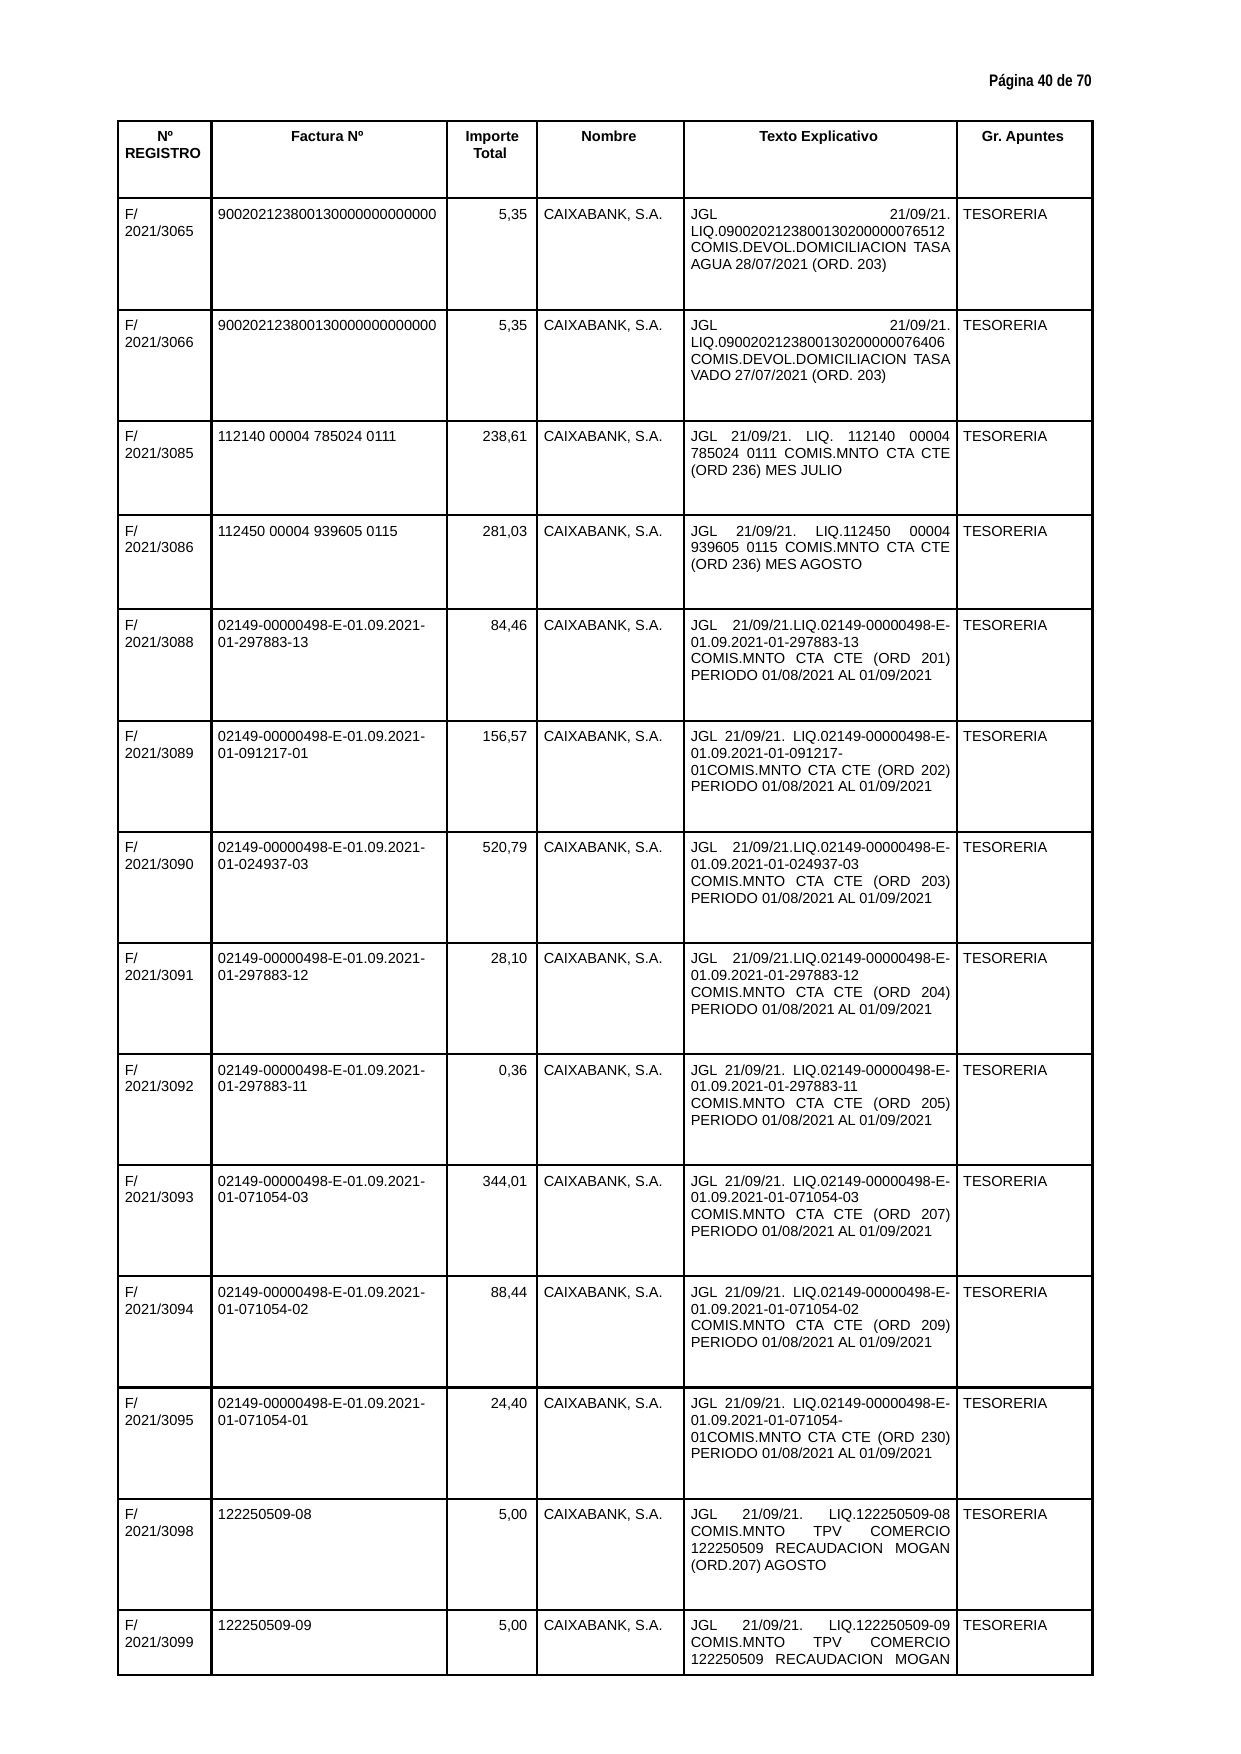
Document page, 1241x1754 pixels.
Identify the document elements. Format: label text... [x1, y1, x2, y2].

table_cell 02149-00000498-E-01.09.2021-01-297883-13 [213, 610, 446, 719]
table_cell JGL 21/09/21. LIQ.0900202123800130200000076512 COMIS.DEVOL.DOMICILIACION TASA AGUA 28/07/2021 (ORD. 203) [685, 199, 956, 308]
table_cell F/2021/3066 [119, 311, 210, 419]
table_cell JGL 21/09/21.LIQ.02149-00000498-E-01.09.2021-01-024937-03 COMIS.MNTO CTA CTE (ORD 203) PERIODO 01/08/2021 AL 01/09/2021 [685, 833, 956, 942]
table_cell TESORERIA [958, 1611, 1091, 1673]
table_cell F/2021/3089 [119, 722, 210, 831]
table_cell 900202123800130000000000000 [213, 311, 446, 419]
table_cell JGL 21/09/21.LIQ.02149-00000498-E-01.09.2021-01-297883-12 COMIS.MNTO CTA CTE (ORD 204) PERIODO 01/08/2021 AL 01/09/2021 [685, 944, 956, 1053]
table_cell TESORERIA [958, 199, 1091, 308]
table_cell 02149-00000498-E-01.09.2021-01-091217-01 [213, 722, 446, 831]
table_cell CAIXABANK, S.A. [538, 516, 683, 608]
table_cell JGL 21/09/21. LIQ.02149-00000498-E-01.09.2021-01-071054-02 COMIS.MNTO CTA CTE (ORD 209) PERIODO 01/08/2021 AL 01/09/2021 [685, 1277, 956, 1386]
table_cell TESORERIA [958, 516, 1091, 608]
table_cell 84,46 [448, 610, 536, 719]
table_cell 238,61 [448, 422, 536, 514]
table_cell 344,01 [448, 1166, 536, 1275]
table_cell JGL 21/09/21.LIQ.02149-00000498-E-01.09.2021-01-297883-13 COMIS.MNTO CTA CTE (ORD 201) PERIODO 01/08/2021 AL 01/09/2021 [685, 610, 956, 719]
table_cell TESORERIA [958, 1500, 1091, 1609]
table_cell 28,10 [448, 944, 536, 1053]
table_cell 112450 00004 939605 0115 [213, 516, 446, 608]
table_cell JGL 21/09/21. LIQ.02149-00000498-E-01.09.2021-01-071054-01COMIS.MNTO CTA CTE (ORD 230) PERIODO 01/08/2021 AL 01/09/2021 [685, 1389, 956, 1497]
table_cell JGL 21/09/21. LIQ.122250509-09 COMIS.MNTO TPV COMERCIO 122250509 RECAUDACION MOGAN [685, 1611, 956, 1673]
table_cell 88,44 [448, 1277, 536, 1386]
table_cell JGL 21/09/21. LIQ.0900202123800130200000076406 COMIS.DEVOL.DOMICILIACION TASA VADO 27/07/2021 (ORD. 203) [685, 311, 956, 419]
table_cell F/2021/3065 [119, 199, 210, 308]
table_cell TESORERIA [958, 833, 1091, 942]
table_cell TESORERIA [958, 722, 1091, 831]
table_cell 02149-00000498-E-01.09.2021-01-297883-12 [213, 944, 446, 1053]
table_cell TESORERIA [958, 944, 1091, 1053]
table_cell JGL 21/09/21. LIQ.112450 00004 939605 0115 COMIS.MNTO CTA CTE (ORD 236) MES AGOSTO [685, 516, 956, 608]
table_cell CAIXABANK, S.A. [538, 1611, 683, 1673]
table_cell JGL 21/09/21. LIQ. 112140 00004 785024 0111 COMIS.MNTO CTA CTE (ORD 236) MES JULIO [685, 422, 956, 514]
table_cell 02149-00000498-E-01.09.2021-01-024937-03 [213, 833, 446, 942]
table_cell F/2021/3093 [119, 1166, 210, 1275]
table_cell JGL 21/09/21. LIQ.02149-00000498-E-01.09.2021-01-297883-11 COMIS.MNTO CTA CTE (ORD 205) PERIODO 01/08/2021 AL 01/09/2021 [685, 1055, 956, 1164]
table_cell CAIXABANK, S.A. [538, 1055, 683, 1164]
table_cell CAIXABANK, S.A. [538, 1277, 683, 1386]
table_cell CAIXABANK, S.A. [538, 199, 683, 308]
table_cell 02149-00000498-E-01.09.2021-01-071054-03 [213, 1166, 446, 1275]
table_header Nombre [538, 122, 683, 197]
table_cell F/2021/3091 [119, 944, 210, 1053]
table_cell F/2021/3099 [119, 1611, 210, 1673]
table_cell F/2021/3094 [119, 1277, 210, 1386]
table_cell CAIXABANK, S.A. [538, 1166, 683, 1275]
table_cell TESORERIA [958, 610, 1091, 719]
table_cell F/2021/3090 [119, 833, 210, 942]
table_cell 02149-00000498-E-01.09.2021-01-071054-01 [213, 1389, 446, 1497]
table_cell F/2021/3086 [119, 516, 210, 608]
table_cell 5,35 [448, 199, 536, 308]
table_cell 5,00 [448, 1500, 536, 1609]
table_cell CAIXABANK, S.A. [538, 944, 683, 1053]
table_cell CAIXABANK, S.A. [538, 722, 683, 831]
table_cell 5,35 [448, 311, 536, 419]
table_cell JGL 21/09/21. LIQ.02149-00000498-E-01.09.2021-01-071054-03 COMIS.MNTO CTA CTE (ORD 207) PERIODO 01/08/2021 AL 01/09/2021 [685, 1166, 956, 1275]
table_cell 122250509-08 [213, 1500, 446, 1609]
table_cell F/2021/3092 [119, 1055, 210, 1164]
table_cell CAIXABANK, S.A. [538, 1389, 683, 1497]
table_cell CAIXABANK, S.A. [538, 1500, 683, 1609]
table_cell 112140 00004 785024 0111 [213, 422, 446, 514]
table_cell TESORERIA [958, 1166, 1091, 1275]
table_cell 02149-00000498-E-01.09.2021-01-071054-02 [213, 1277, 446, 1386]
table_cell 122250509-09 [213, 1611, 446, 1673]
table_header Nº REGISTRO [119, 122, 210, 197]
table_cell 156,57 [448, 722, 536, 831]
table_cell JGL 21/09/21. LIQ.02149-00000498-E-01.09.2021-01-091217-01COMIS.MNTO CTA CTE (ORD 202) PERIODO 01/08/2021 AL 01/09/2021 [685, 722, 956, 831]
table_cell 900202123800130000000000000 [213, 199, 446, 308]
table_cell F/2021/3095 [119, 1389, 210, 1497]
table_cell F/2021/3098 [119, 1500, 210, 1609]
table_cell 24,40 [448, 1389, 536, 1497]
table_cell F/2021/3085 [119, 422, 210, 514]
table_cell 02149-00000498-E-01.09.2021-01-297883-11 [213, 1055, 446, 1164]
table_cell TESORERIA [958, 1277, 1091, 1386]
table_cell F/2021/3088 [119, 610, 210, 719]
table_cell CAIXABANK, S.A. [538, 422, 683, 514]
table_header Factura Nº [213, 122, 446, 197]
table_cell TESORERIA [958, 1055, 1091, 1164]
table_cell TESORERIA [958, 422, 1091, 514]
table_cell 281,03 [448, 516, 536, 608]
table_cell TESORERIA [958, 1389, 1091, 1497]
table_header Gr. Apuntes [958, 122, 1091, 197]
table_cell CAIXABANK, S.A. [538, 833, 683, 942]
table_header Importe Total [448, 122, 536, 197]
table_cell 0,36 [448, 1055, 536, 1164]
table_header Texto Explicativo [685, 122, 956, 197]
table_cell TESORERIA [958, 311, 1091, 419]
table_cell CAIXABANK, S.A. [538, 610, 683, 719]
table_cell JGL 21/09/21. LIQ.122250509-08 COMIS.MNTO TPV COMERCIO 122250509 RECAUDACION MOGAN (ORD.207) AGOSTO [685, 1500, 956, 1609]
table_cell 5,00 [448, 1611, 536, 1673]
table_cell CAIXABANK, S.A. [538, 311, 683, 419]
table_cell 520,79 [448, 833, 536, 942]
